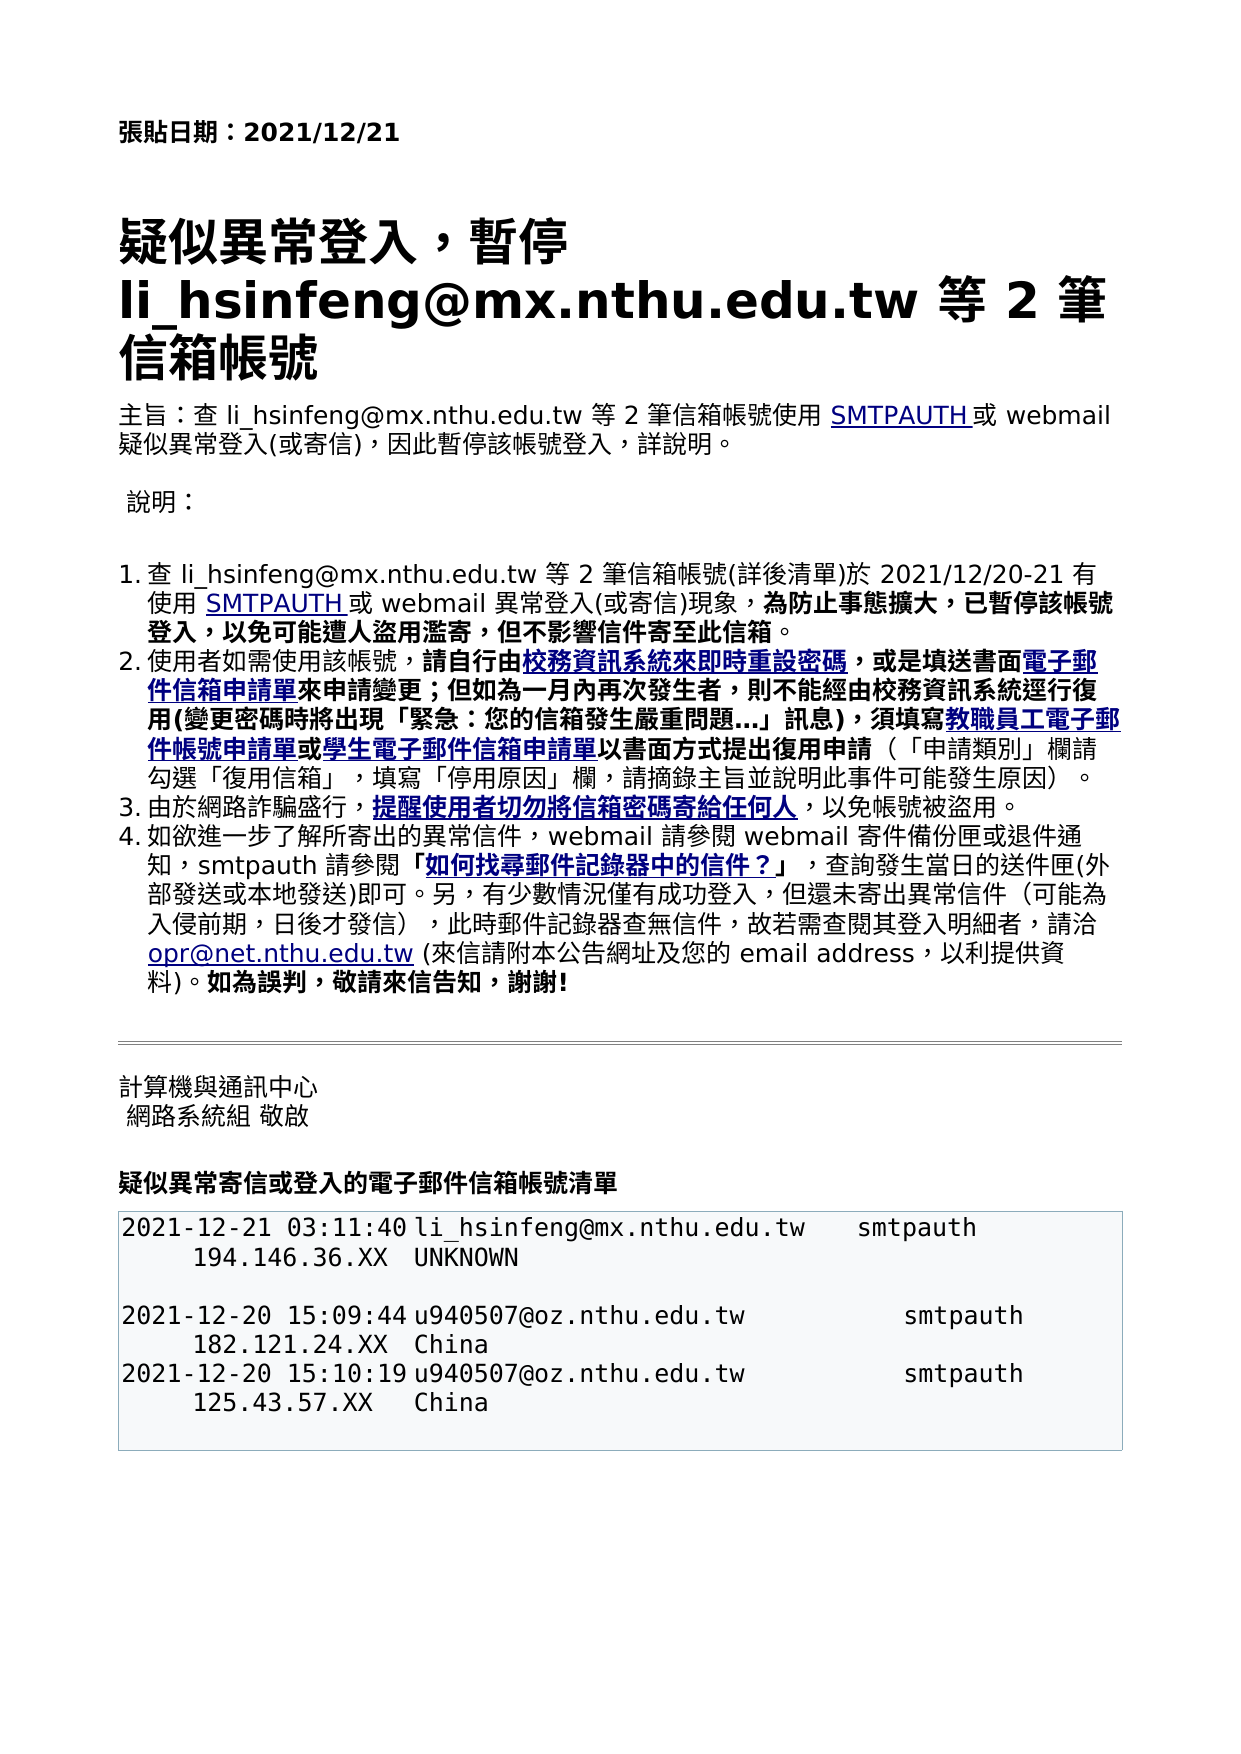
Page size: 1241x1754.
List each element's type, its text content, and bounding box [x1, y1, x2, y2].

text 主旨：查 li_hsinfeng@mx.nthu.edu.tw 等 2 筆信箱帳號使用 SMTPAUTH或 webmail 疑似異常登入(或寄信)，因此暫停該帳號登入，詳說明。 說明： [118, 401, 1122, 518]
list 查 li_hsinfeng@mx.nthu.edu.tw 等 2 筆信箱帳號(詳後清單)於 2021/12/20-21 有使用 SMTPAUTH或 webmail 異常登入(或寄信)現象，為防止事態擴大，已暫停該帳號登入，以免可能遭人盜用濫寄，但不影響信件寄至此信箱。 [118, 560, 1122, 647]
list 如欲進一步了解所寄出的異常信件，webmail 請參閱 webmail 寄件備份匣或退件通知，smtpauth 請參閱「如何找尋郵件記錄器中的信件？」，查詢發生當日的送件匣(外部發送或本地發送)即可。另，有少數情況僅有成功登入，但還未寄出異常信件（可能為入侵前期，日後才發信），此時郵件記錄器查無信件，故若需查閱其登入明細者，請洽 opr@net.nthu.edu.tw (來信請附本公告網址及您的 email address，以利提供資料)。如為誤判，敬請來信告知，謝謝! [118, 822, 1122, 997]
subtitle 疑似異常登入，暫停 li_hsinfeng@mx.nthu.edu.tw 等 2 筆信箱帳號 [118, 214, 1122, 389]
list 由於網路詐騙盛行，提醒使用者切勿將信箱密碼寄給任何人，以免帳號被盜用。 [118, 793, 1122, 822]
subtitle 疑似異常寄信或登入的電子郵件信箱帳號清單 [118, 1169, 1122, 1198]
text 張貼日期：2021/12/21 [118, 118, 1122, 176]
text 計算機與通訊中心 網路系統組 敬啟 [118, 1073, 1122, 1131]
text 2021-12-21 03:11:40 li_hsinfeng@mx.nthu.edu.tw smtpauth 194.146.36.XX UNKNOWN 2021-12-20 15:09:44 u940507@oz.nthu.edu.tw smtpauth 182.121.24.XX China 2021-12-20 15:10:19 u940507@oz.nthu.edu.tw smtpauth 125.43.57.XX China [119, 1212, 1122, 1450]
list 使用者如需使用該帳號，請自行由校務資訊系統來即時重設密碼，或是填送書面電子郵件信箱申請單來申請變更；但如為一月內再次發生者，則不能經由校務資訊系統逕行復用(變更密碼時將出現「緊急：您的信箱發生嚴重問題…」訊息)，須填寫教職員工電子郵件帳號申請單或學生電子郵件信箱申請單以書面方式提出復用申請（「申請類別」欄請勾選「復用信箱」，填寫「停用原因」欄，請摘錄主旨並說明此事件可能發生原因）。 [118, 647, 1122, 793]
